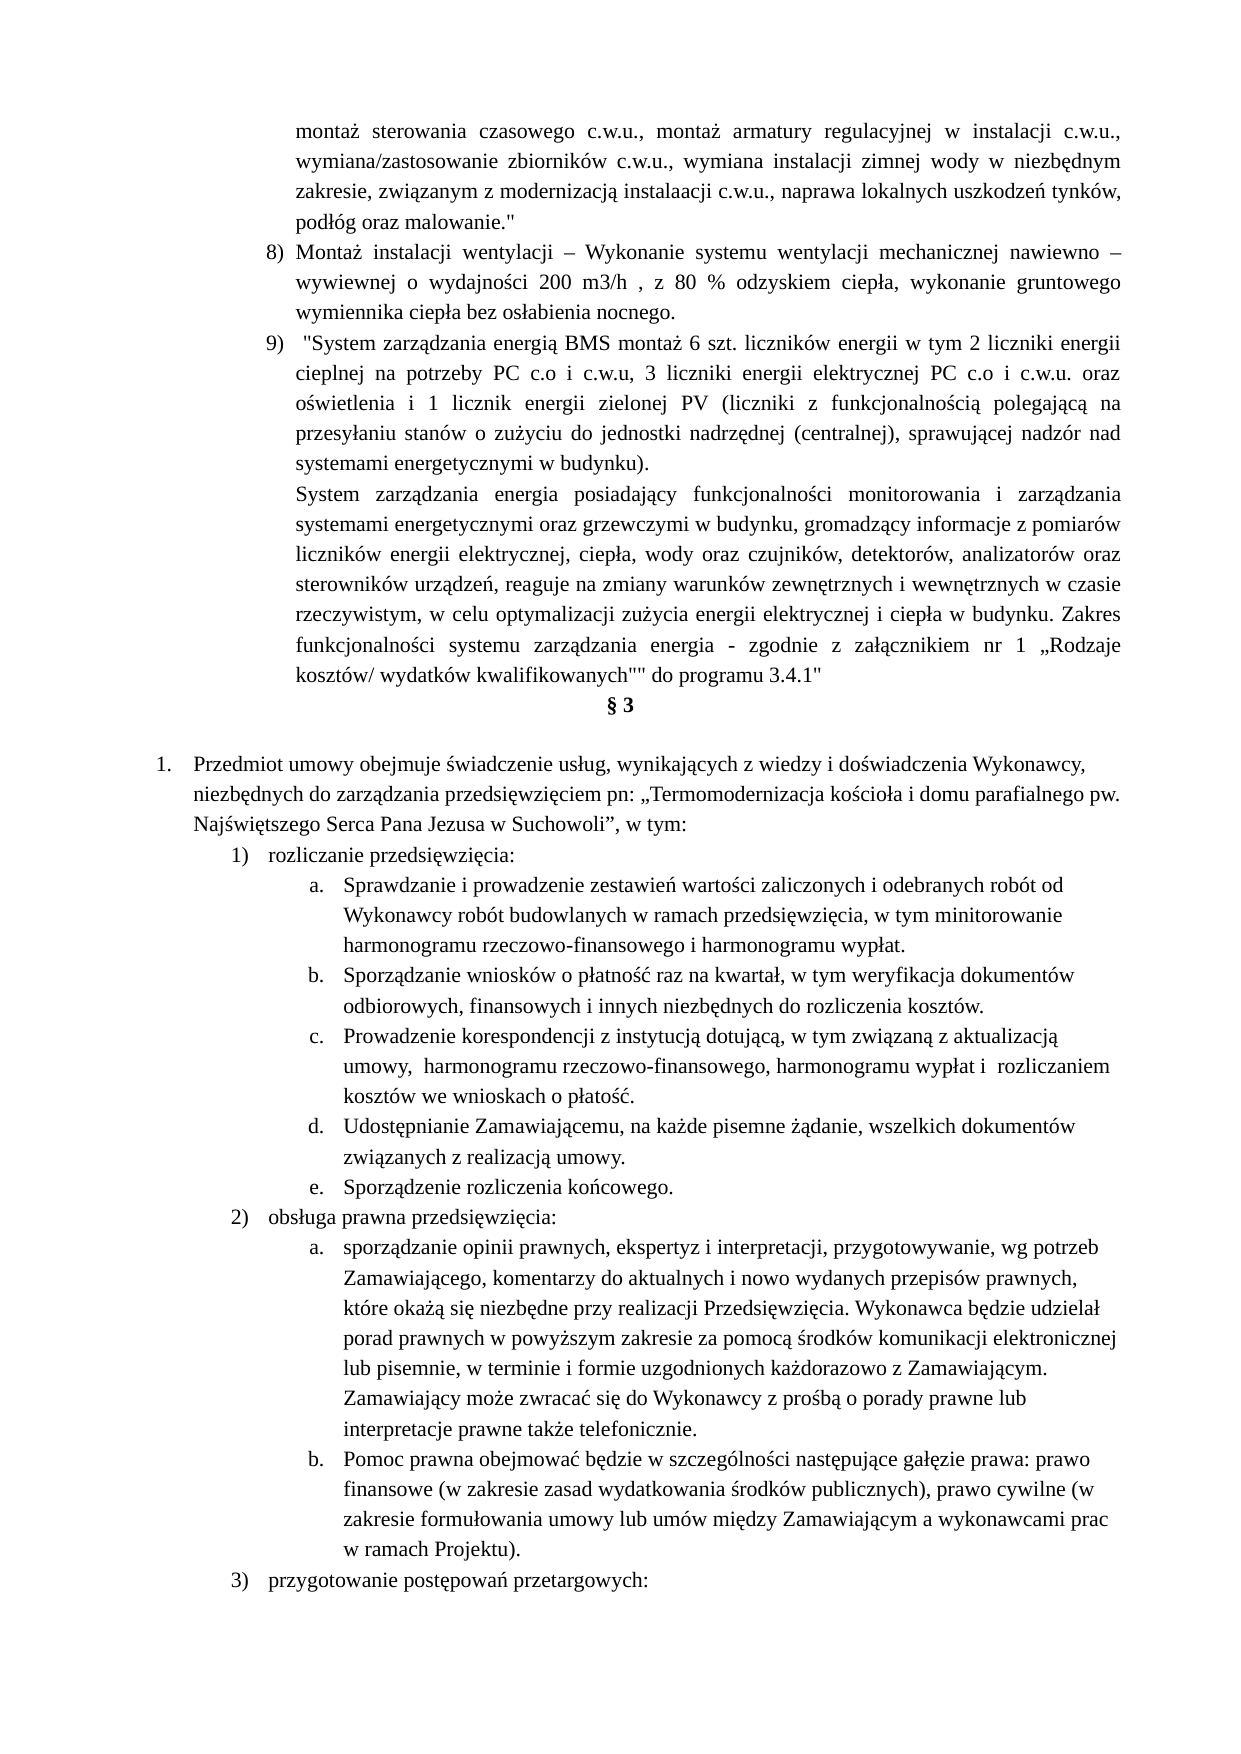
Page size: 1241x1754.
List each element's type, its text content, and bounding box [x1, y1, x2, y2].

list Przedmiot umowy obejmuje świadczenie usług, wynikających z wiedzy i doświadczenia Wykonawcy, niezbędnych do zarządzania przedsięwzięciem pn: „Termomodernizacja kościoła i domu parafialnego pw. Najświętszego Serca Pana Jezusa w Suchowoli”, w tym: [156, 751, 1122, 837]
list montaż sterowania czasowego c.w.u., montaż armatury regulacyjnej w instalacji c.w.u., wymiana/zastosowanie zbiorników c.w.u., wymiana instalacji zimnej wody w niezbędnym zakresie, związanym z modernizacją instalaacji c.w.u., naprawa lokalnych uszkodzeń tynków, podłóg oraz malowanie." [266, 118, 1122, 234]
list Sporządzenie rozliczenia końcowego. [324, 1174, 1122, 1199]
list przygotowanie postępowań przetargowych: [231, 1567, 1122, 1592]
list Pomoc prawna obejmować będzie w szczególności następujące gałęzie prawa: prawo finansowe (w zakresie zasad wydatkowania środków publicznych), prawo cywilne (w zakresie formułowania umowy lub umów między Zamawiającym a wykonawcami prac w ramach Projektu). [324, 1446, 1122, 1562]
list System zarządzania energia posiadający funkcjonalności monitorowania i zarządzania systemami energetycznymi oraz grzewczymi w budynku, gromadzący informacje z pomiarów liczników energii elektrycznej, ciepła, wody oraz czujników, detektorów, analizatorów oraz sterowników urządzeń, reaguje na zmiany warunków zewnętrznych i wewnętrznych w czasie rzeczywistym, w celu optymalizacji zużycia energii elektrycznej i ciepła w budynku. Zakres funkcjonalności systemu zarządzania energia - zgodnie z załącznikiem nr 1 „Rodzaje kosztów/ wydatków kwalifikowanych"" do programu 3.4.1" [266, 481, 1122, 687]
text § 3 [118, 692, 1122, 717]
list Sprawdzanie i prowadzenie zestawień wartości zaliczonych i odebranych robót od Wykonawcy robót budowlanych w ramach przedsięwzięcia, w tym minitorowanie harmonogramu rzeczowo-finansowego i harmonogramu wypłat. [324, 872, 1122, 957]
list Montaż instalacji wentylacji – Wykonanie systemu wentylacji mechanicznej nawiewno – wywiewnej o wydajności 200 m3/h , z 80 % odzyskiem ciepła, wykonanie gruntowego wymiennika ciepła bez osłabienia nocnego. [266, 239, 1122, 324]
list rozliczanie przedsięwzięcia: [231, 842, 1122, 867]
list sporządzanie opinii prawnych, ekspertyz i interpretacji, przygotowywanie, wg potrzeb Zamawiającego, komentarzy do aktualnych i nowo wydanych przepisów prawnych, które okażą się niezbędne przy realizacji Przedsięwzięcia. Wykonawca będzie udzielał porad prawnych w powyższym zakresie za pomocą środków komunikacji elektronicznej lub pisemnie, w terminie i formie uzgodnionych każdorazowo z Zamawiającym. Zamawiający może zwracać się do Wykonawcy z prośbą o porady prawne lub interpretacje prawne także telefonicznie. [324, 1234, 1122, 1441]
list "System zarządzania energią BMS montaż 6 szt. liczników energii w tym 2 liczniki energii cieplnej na potrzeby PC c.o i c.w.u, 3 liczniki energii elektrycznej PC c.o i c.w.u. oraz oświetlenia i 1 licznik energii zielonej PV (liczniki z funkcjonalnością polegającą na przesyłaniu stanów o zużyciu do jednostki nadrzędnej (centralnej), sprawującej nadzór nad systemami energetycznymi w budynku). [266, 329, 1122, 476]
list Sporządzanie wniosków o płatność raz na kwartał, w tym weryfikacja dokumentów odbiorowych, finansowych i innych niezbędnych do rozliczenia kosztów. [324, 962, 1122, 1018]
list obsługa prawna przedsięwzięcia: [231, 1204, 1122, 1229]
list Prowadzenie korespondencji z instytucją dotującą, w tym związaną z aktualizacją umowy, harmonogramu rzeczowo-finansowego, harmonogramu wypłat i rozliczaniem kosztów we wnioskach o płatość. [324, 1023, 1122, 1108]
list Udostępnianie Zamawiającemu, na każde pisemne żądanie, wszelkich dokumentów związanych z realizacją umowy. [324, 1113, 1122, 1169]
